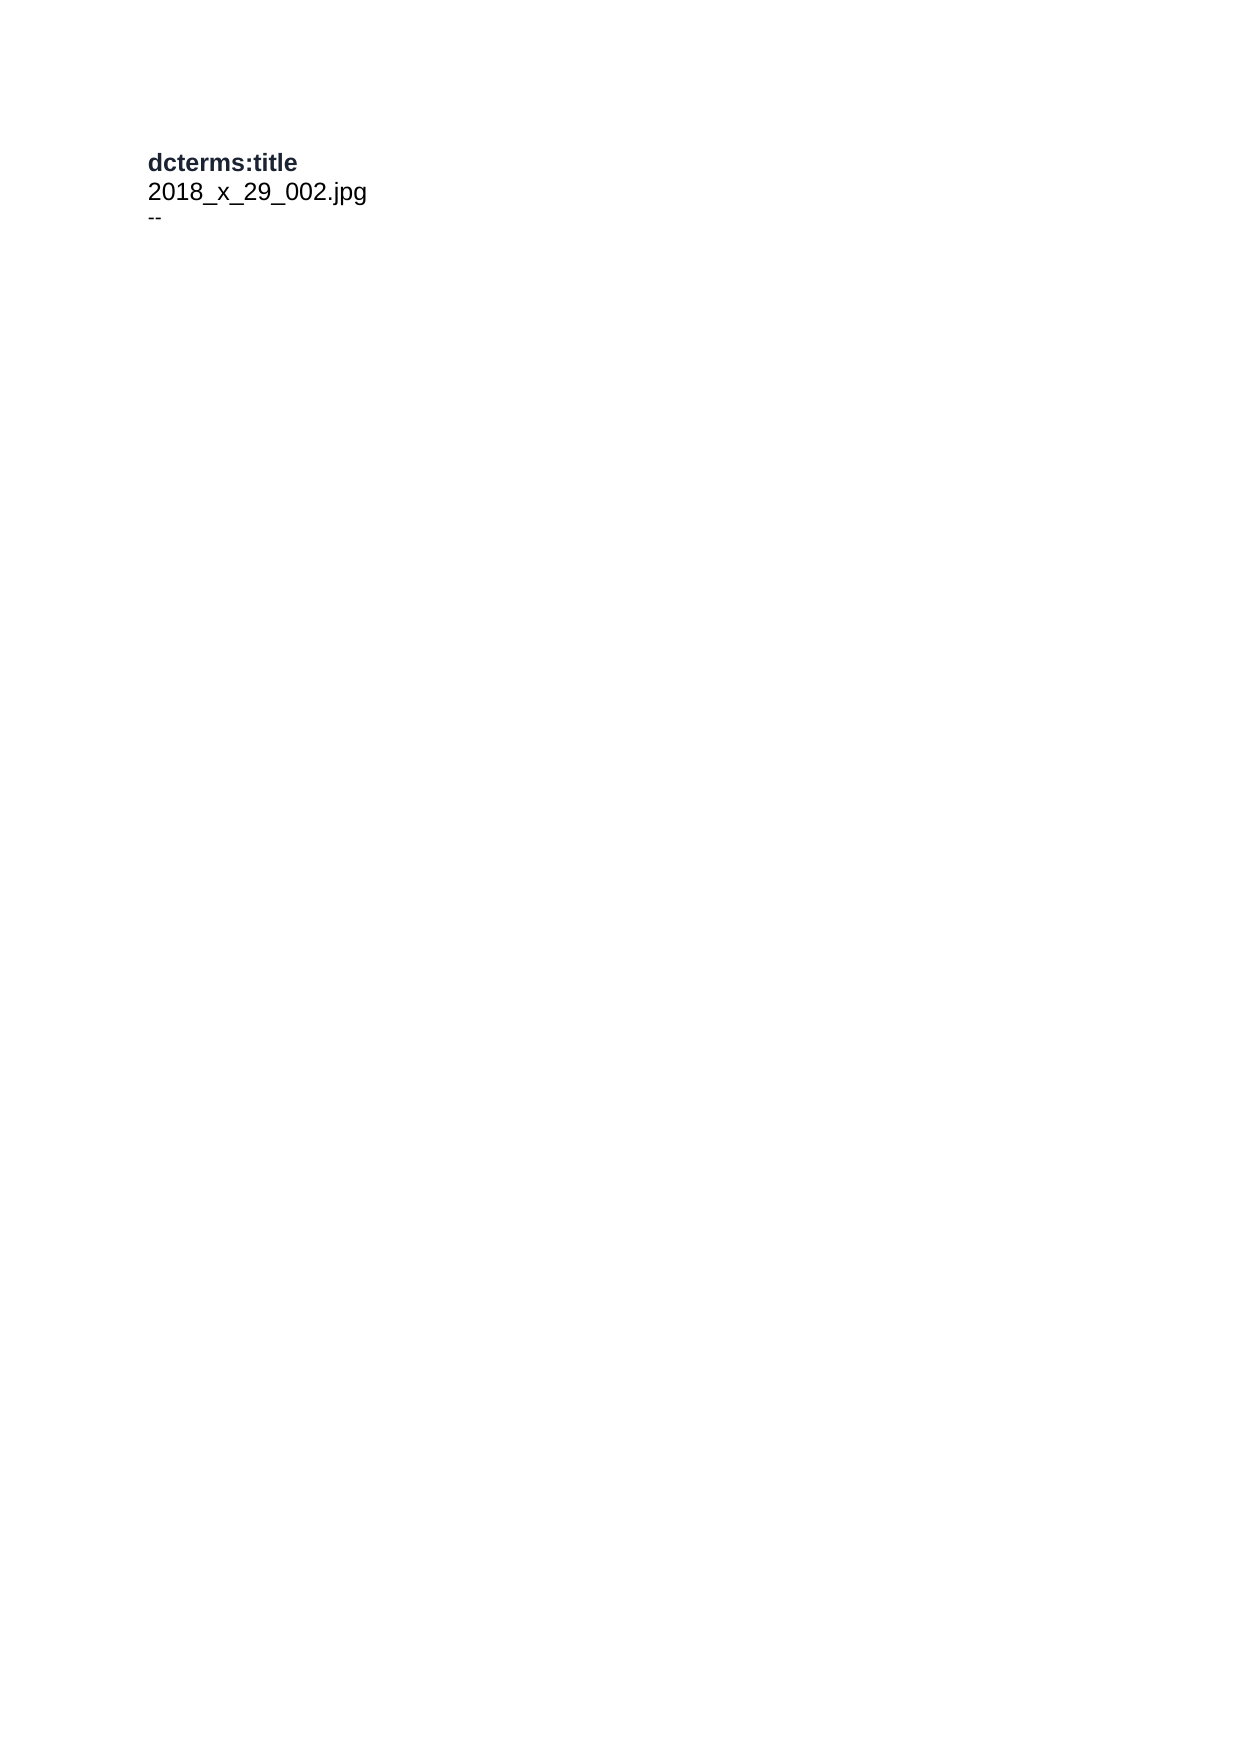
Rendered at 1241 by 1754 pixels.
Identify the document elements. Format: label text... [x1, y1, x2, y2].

text -- [148, 205, 1092, 229]
text dcterms:title [148, 148, 1092, 176]
text 2018_x_29_002.jpg [148, 176, 1092, 205]
